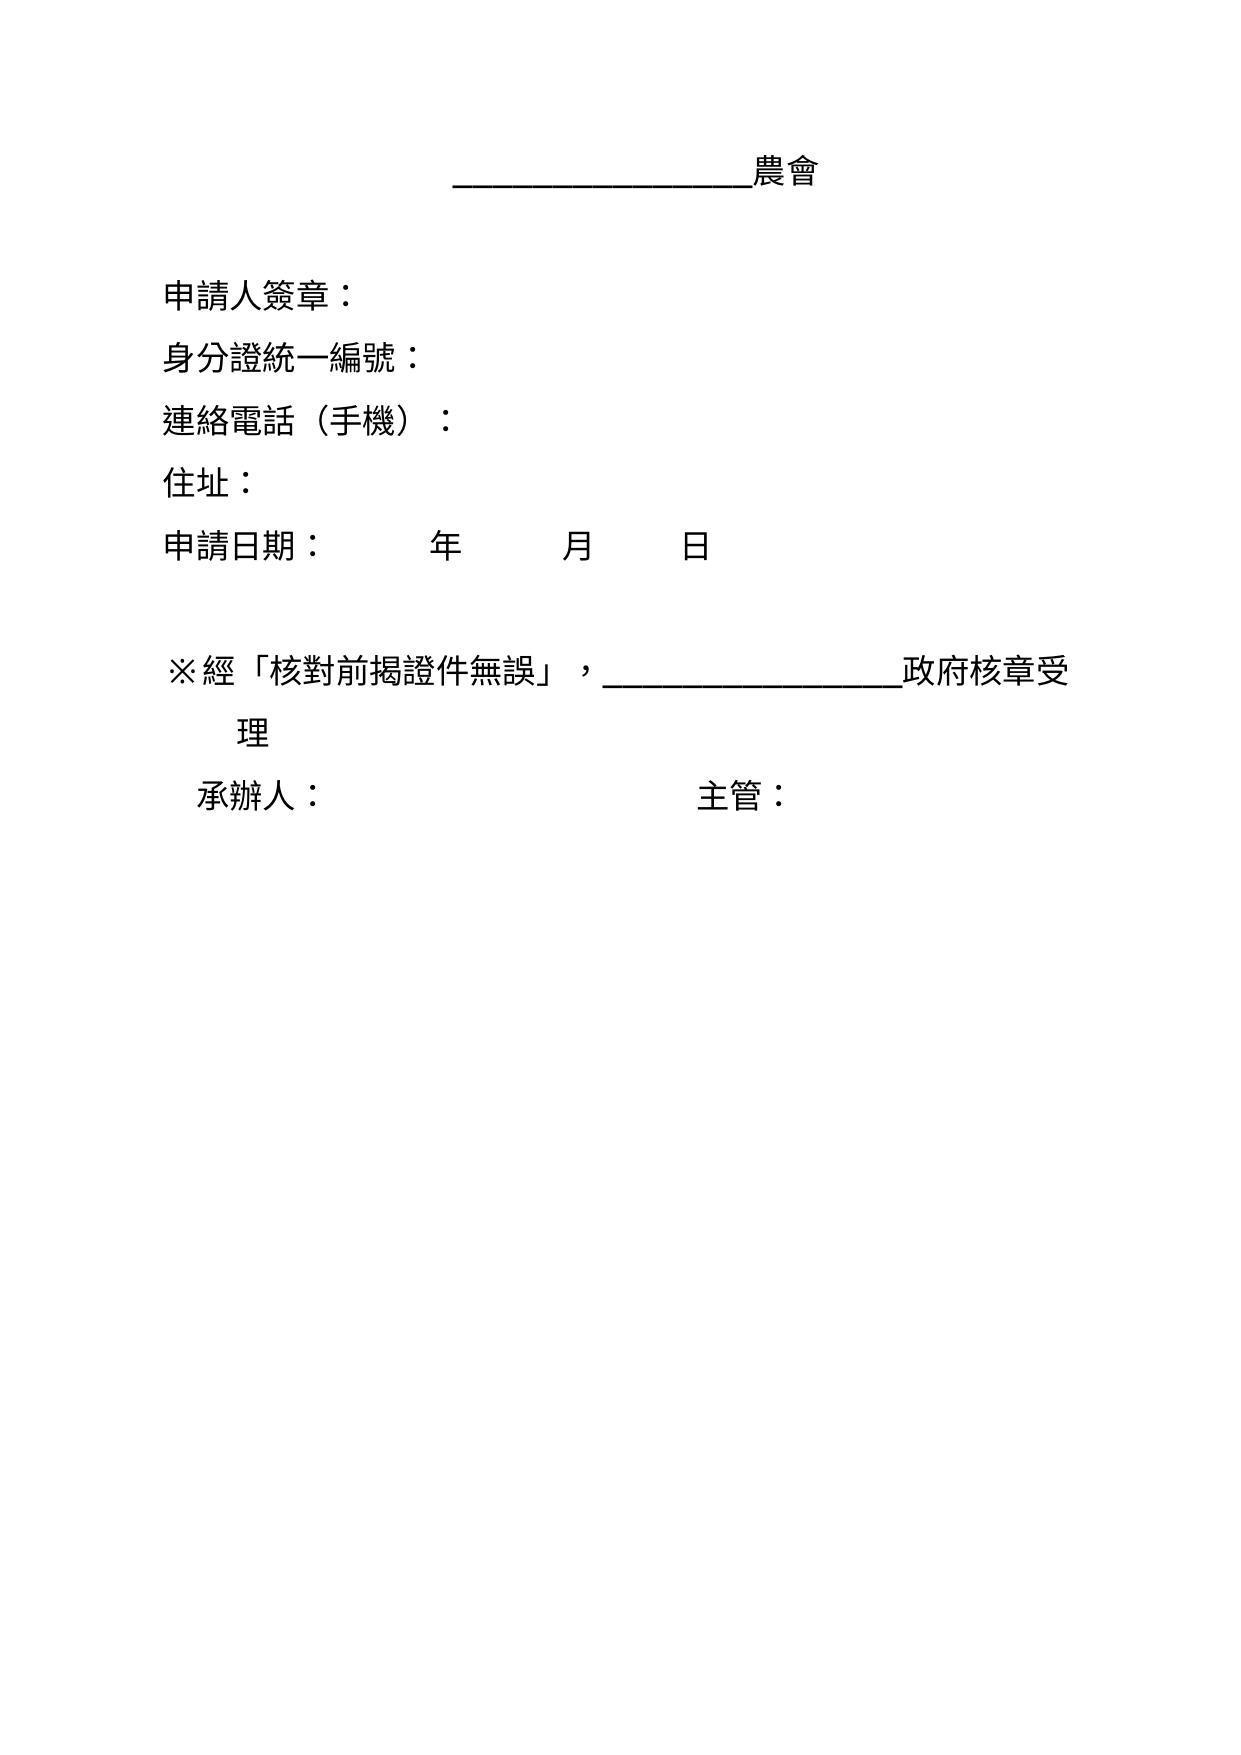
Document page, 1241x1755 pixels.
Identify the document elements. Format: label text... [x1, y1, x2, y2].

text 連絡電話（手機）： [162, 377, 1078, 439]
text 申請人簽章： [162, 252, 1078, 314]
text 承辦人： 主管： [162, 752, 1078, 814]
text 住址： [162, 439, 1078, 502]
text ※經「核對前揭證件無誤」，_______________政府核章受理 [162, 627, 1078, 752]
text 申請日期： 年 月 日 [162, 502, 1078, 564]
text _______________農會 [112, 127, 1078, 189]
text 身分證統一編號： [162, 314, 1078, 377]
